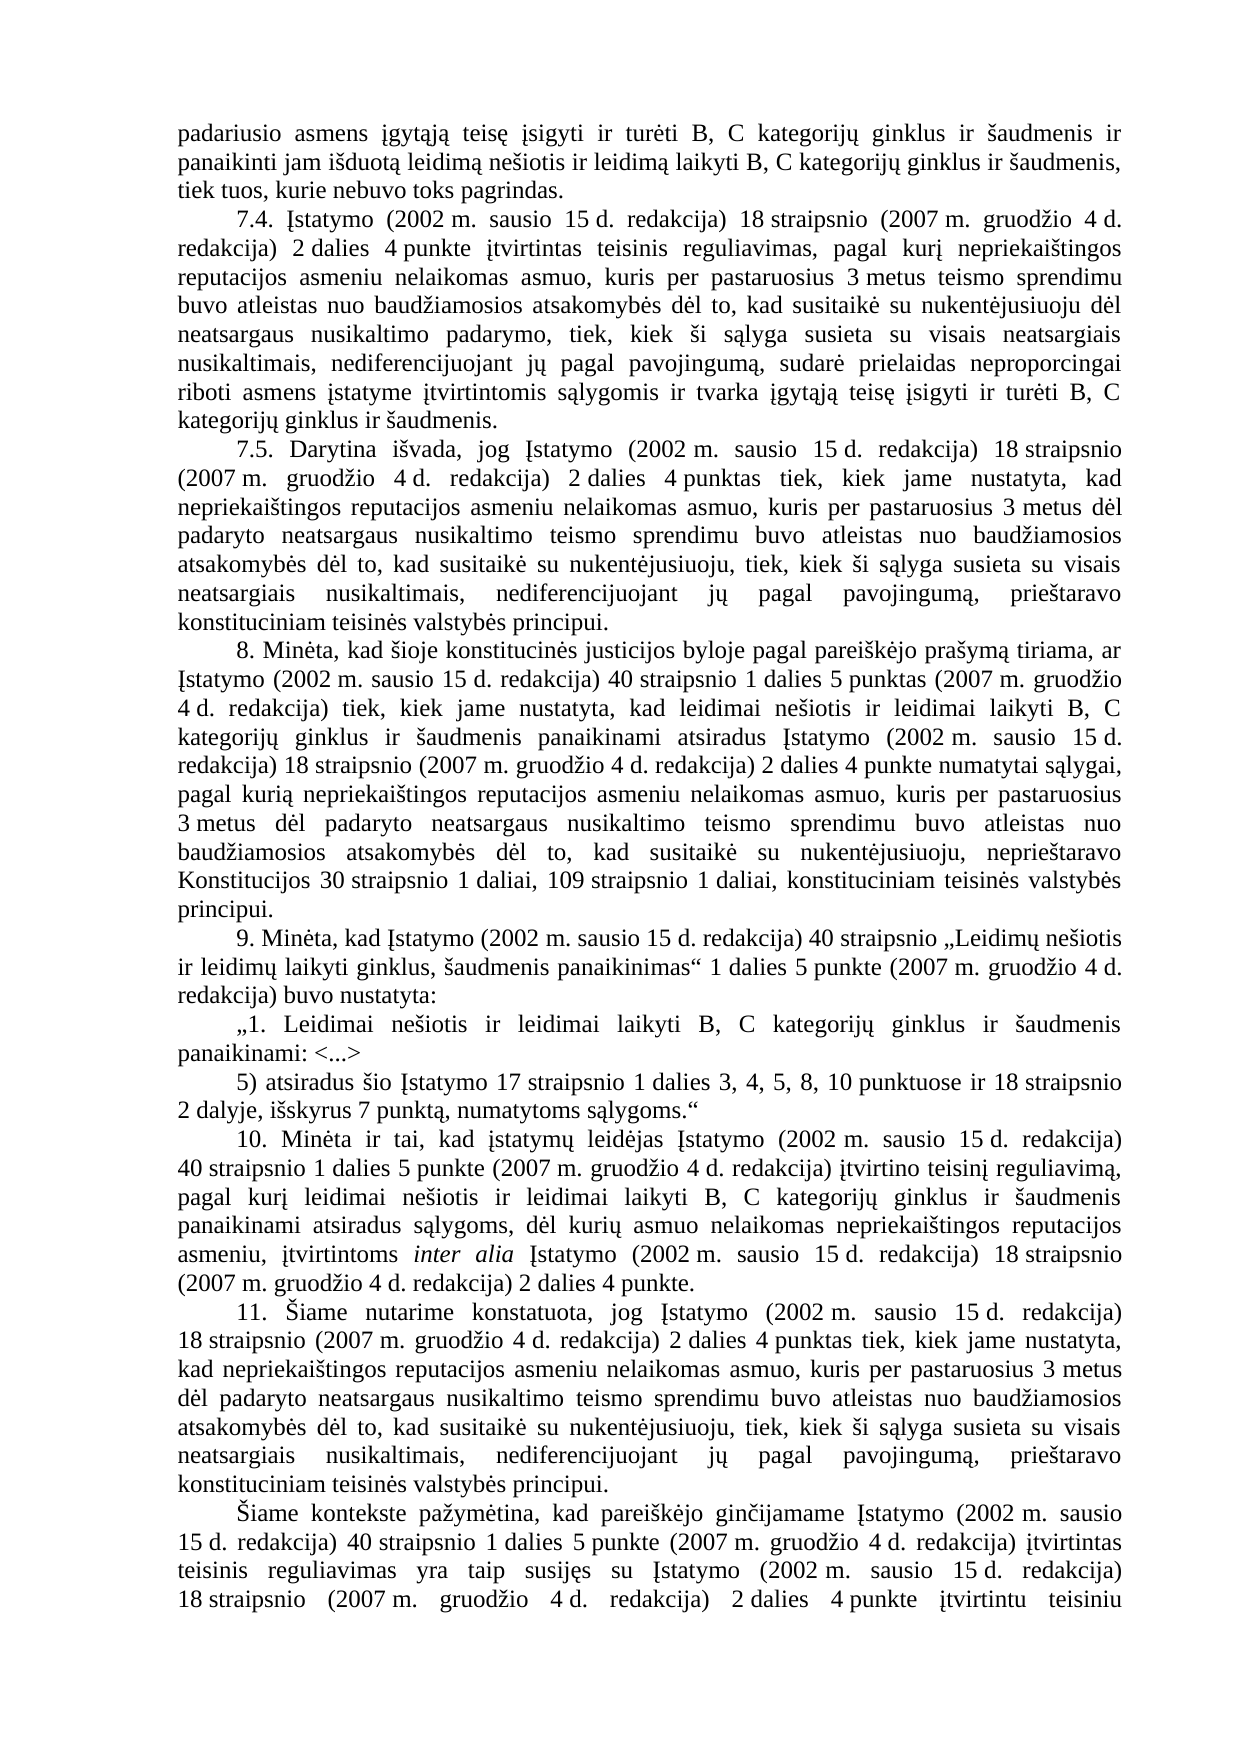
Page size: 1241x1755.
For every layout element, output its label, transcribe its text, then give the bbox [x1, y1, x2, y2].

text 5) atsiradus šio Įstatymo 17 straipsnio 1 dalies 3, 4, 5, 8, 10 punktuose ir 18 straipsnio 2 dalyje, išskyrus 7 punktą, numatytoms sąlygoms.“ [177, 1067, 1122, 1124]
text Šiame kontekste pažymėtina, kad pareiškėjo ginčijamame Įstatymo (2002 m. sausio 15 d. redakcija) 40 straipsnio 1 dalies 5 punkte (2007 m. gruodžio 4 d. redakcija) įtvirtintas teisinis reguliavimas yra taip susijęs su Įstatymo (2002 m. sausio 15 d. redakcija) 18 straipsnio (2007 m. gruodžio 4 d. redakcija) 2 dalies 4 punkte įtvirtintu teisiniu [177, 1498, 1122, 1613]
text 11. Šiame nutarime konstatuota, jog Įstatymo (2002 m. sausio 15 d. redakcija) 18 straipsnio (2007 m. gruodžio 4 d. redakcija) 2 dalies 4 punktas tiek, kiek jame nustatyta, kad nepriekaištingos reputacijos asmeniu nelaikomas asmuo, kuris per pastaruosius 3 metus dėl padaryto neatsargaus nusikaltimo teismo sprendimu buvo atleistas nuo baudžiamosios atsakomybės dėl to, kad susitaikė su nukentėjusiuoju, tiek, kiek ši sąlyga susieta su visais neatsargiais nusikaltimais, nediferencijuojant jų pagal pavojingumą, prieštaravo konstituciniam teisinės valstybės principui. [177, 1297, 1122, 1498]
text „1. Leidimai nešiotis ir leidimai laikyti B, C kategorijų ginklus ir šaudmenis panaikinami: <...> [177, 1009, 1122, 1067]
text 10. Minėta ir tai, kad įstatymų leidėjas Įstatymo (2002 m. sausio 15 d. redakcija) 40 straipsnio 1 dalies 5 punkte (2007 m. gruodžio 4 d. redakcija) įtvirtino teisinį reguliavimą, pagal kurį leidimai nešiotis ir leidimai laikyti B, C kategorijų ginklus ir šaudmenis panaikinami atsiradus sąlygoms, dėl kurių asmuo nelaikomas nepriekaištingos reputacijos asmeniu, įtvirtintoms inter alia Įstatymo (2002 m. sausio 15 d. redakcija) 18 straipsnio (2007 m. gruodžio 4 d. redakcija) 2 dalies 4 punkte. [177, 1124, 1122, 1297]
text padariusio asmens įgytąją teisę įsigyti ir turėti B, C kategorijų ginklus ir šaudmenis ir panaikinti jam išduotą leidimą nešiotis ir leidimą laikyti B, C kategorijų ginklus ir šaudmenis, tiek tuos, kurie nebuvo toks pagrindas. [177, 118, 1122, 204]
text 7.5. Darytina išvada, jog Įstatymo (2002 m. sausio 15 d. redakcija) 18 straipsnio (2007 m. gruodžio 4 d. redakcija) 2 dalies 4 punktas tiek, kiek jame nustatyta, kad nepriekaištingos reputacijos asmeniu nelaikomas asmuo, kuris per pastaruosius 3 metus dėl padaryto neatsargaus nusikaltimo teismo sprendimu buvo atleistas nuo baudžiamosios atsakomybės dėl to, kad susitaikė su nukentėjusiuoju, tiek, kiek ši sąlyga susieta su visais neatsargiais nusikaltimais, nediferencijuojant jų pagal pavojingumą, prieštaravo konstituciniam teisinės valstybės principui. [177, 434, 1122, 636]
text 7.4. Įstatymo (2002 m. sausio 15 d. redakcija) 18 straipsnio (2007 m. gruodžio 4 d. redakcija) 2 dalies 4 punkte įtvirtintas teisinis reguliavimas, pagal kurį nepriekaištingos reputacijos asmeniu nelaikomas asmuo, kuris per pastaruosius 3 metus teismo sprendimu buvo atleistas nuo baudžiamosios atsakomybės dėl to, kad susitaikė su nukentėjusiuoju dėl neatsargaus nusikaltimo padarymo, tiek, kiek ši sąlyga susieta su visais neatsargiais nusikaltimais, nediferencijuojant jų pagal pavojingumą, sudarė prielaidas neproporcingai riboti asmens įstatyme įtvirtintomis sąlygomis ir tvarka įgytąją teisę įsigyti ir turėti B, C kategorijų ginklus ir šaudmenis. [177, 204, 1122, 434]
text 9. Minėta, kad Įstatymo (2002 m. sausio 15 d. redakcija) 40 straipsnio „Leidimų nešiotis ir leidimų laikyti ginklus, šaudmenis panaikinimas“ 1 dalies 5 punkte (2007 m. gruodžio 4 d. redakcija) buvo nustatyta: [177, 923, 1122, 1009]
text 8. Minėta, kad šioje konstitucinės justicijos byloje pagal pareiškėjo prašymą tiriama, ar Įstatymo (2002 m. sausio 15 d. redakcija) 40 straipsnio 1 dalies 5 punktas (2007 m. gruodžio 4 d. redakcija) tiek, kiek jame nustatyta, kad leidimai nešiotis ir leidimai laikyti B, C kategorijų ginklus ir šaudmenis panaikinami atsiradus Įstatymo (2002 m. sausio 15 d. redakcija) 18 straipsnio (2007 m. gruodžio 4 d. redakcija) 2 dalies 4 punkte numatytai sąlygai, pagal kurią nepriekaištingos reputacijos asmeniu nelaikomas asmuo, kuris per pastaruosius 3 metus dėl padaryto neatsargaus nusikaltimo teismo sprendimu buvo atleistas nuo baudžiamosios atsakomybės dėl to, kad susitaikė su nukentėjusiuoju, neprieštaravo Konstitucijos 30 straipsnio 1 daliai, 109 straipsnio 1 daliai, konstituciniam teisinės valstybės principui. [177, 636, 1122, 923]
